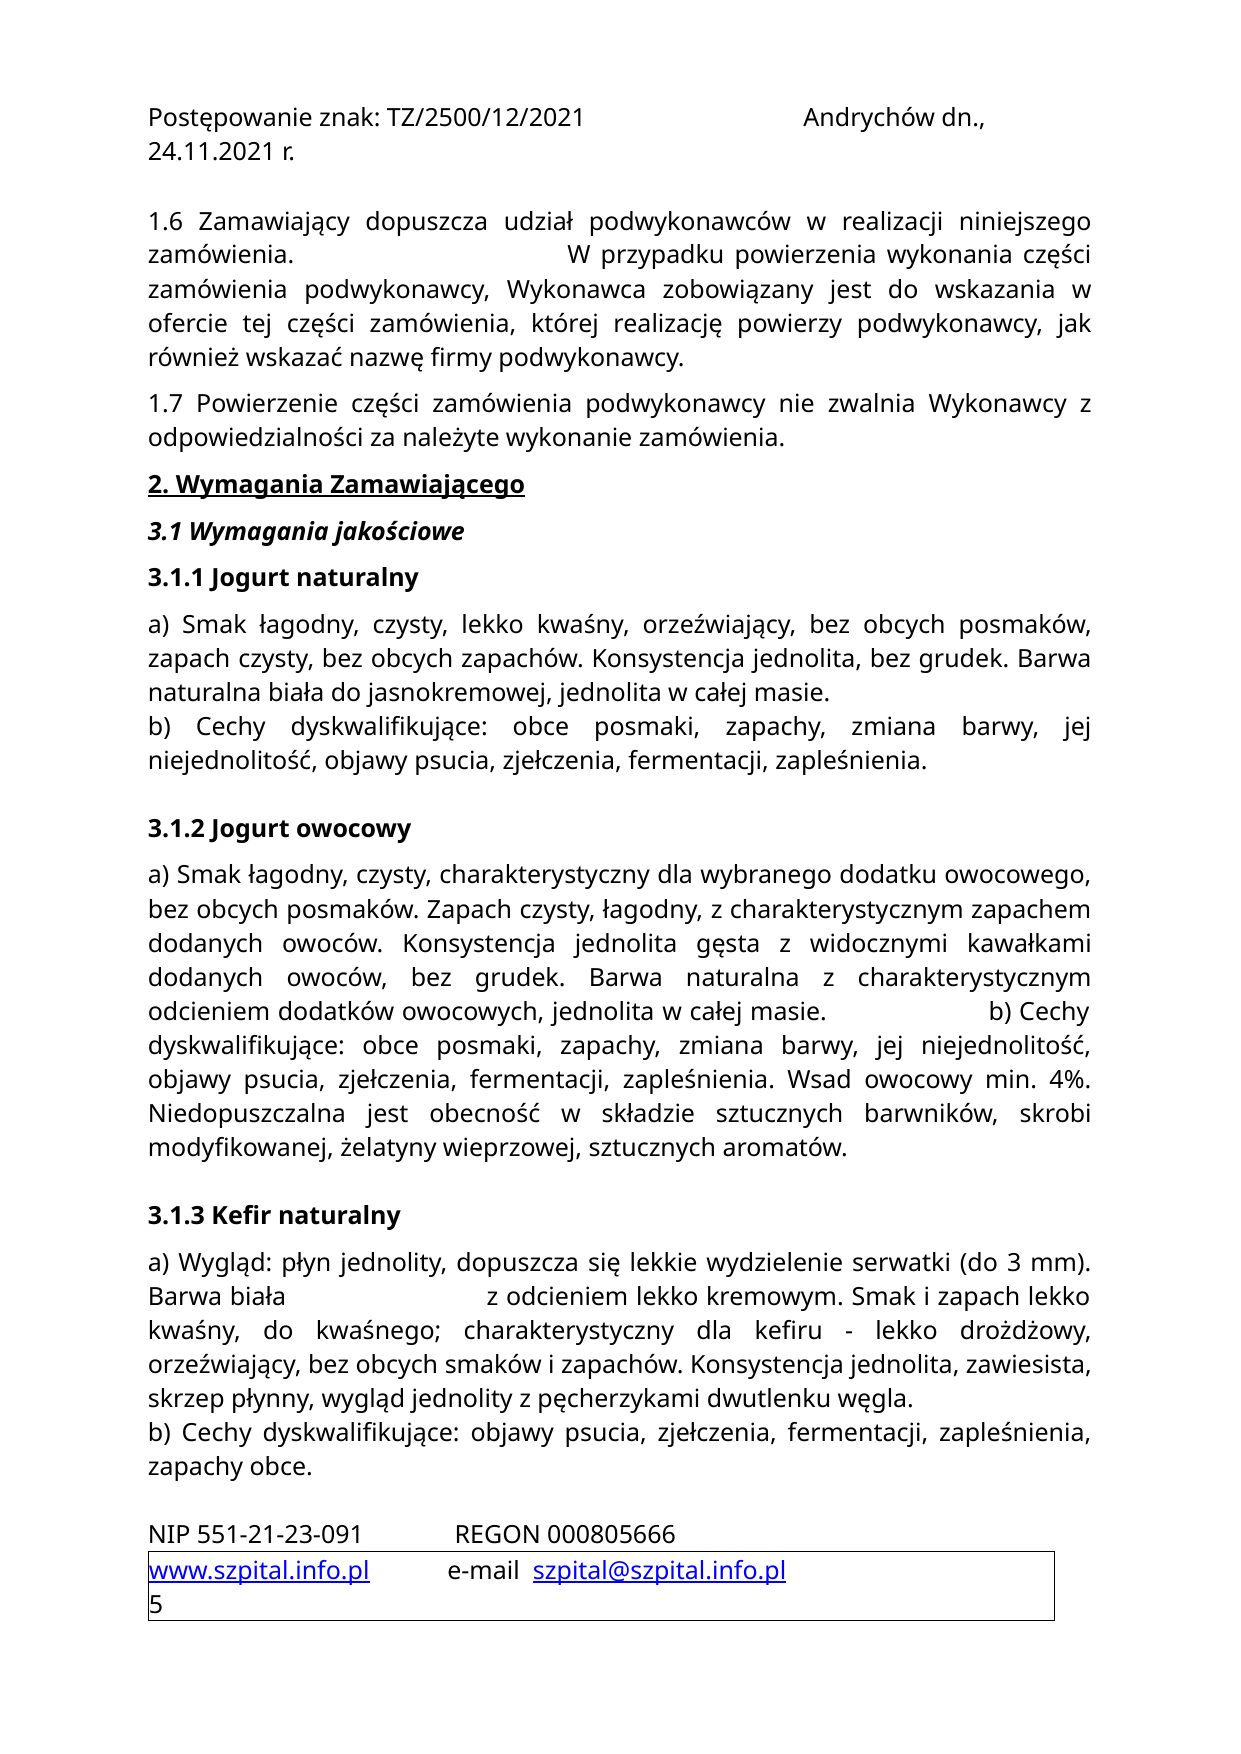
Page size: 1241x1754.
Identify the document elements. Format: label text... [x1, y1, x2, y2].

text 3.1.1 Jogurt naturalny [148, 560, 1092, 594]
text 3.1.2 Jogurt owocowy [148, 811, 1092, 845]
text b) Cechy dyskwalifikujące: objawy psucia, zjełczenia, fermentacji, zapleśnienia, zapachy obce. [148, 1415, 1092, 1483]
text 1.7 Powierzenie części zamówienia podwykonawcy nie zwalnia Wykonawcy z odpowiedzialności za należyte wykonanie zamówienia. [148, 386, 1092, 454]
text a) Smak łagodny, czysty, charakterystyczny dla wybranego dodatku owocowego, bez obcych posmaków. Zapach czysty, łagodny, z charakterystycznym zapachem dodanych owoców. Konsystencja jednolita gęsta z widocznymi kawałkami dodanych owoców, bez grudek. Barwa naturalna z charakterystycznym odcieniem dodatków owocowych, jednolita w całej masie. b) Cechy dyskwalifikujące: obce posmaki, zapachy, zmiana barwy, jej niejednolitość, objawy psucia, zjełczenia, fermentacji, zapleśnienia. Wsad owocowy min. 4%. Niedopuszczalna jest obecność w składzie sztucznych barwników, skrobi modyfikowanej, żelatyny wieprzowej, sztucznych aromatów. [148, 857, 1092, 1164]
text 3.1 Wymagania jakościowe [148, 513, 1092, 547]
text 2. Wymagania Zamawiającego [148, 467, 1092, 501]
text a) Wygląd: płyn jednolity, dopuszcza się lekkie wydzielenie serwatki (do 3 mm). Barwa biała z odcieniem lekko kremowym. Smak i zapach lekko kwaśny, do kwaśnego; charakterystyczny dla kefiru - lekko drożdżowy, orzeźwiający, bez obcych smaków i zapachów. Konsystencja jednolita, zawiesista, skrzep płynny, wygląd jednolity z pęcherzykami dwutlenku węgla. [148, 1244, 1092, 1415]
text a) Smak łagodny, czysty, lekko kwaśny, orzeźwiający, bez obcych posmaków, zapach czysty, bez obcych zapachów. Konsystencja jednolita, bez grudek. Barwa naturalna biała do jasnokremowej, jednolita w całej masie. [148, 606, 1092, 708]
text 3.1.3 Kefir naturalny [148, 1198, 1092, 1232]
text 1.6 Zamawiający dopuszcza udział podwykonawców w realizacji niniejszego zamówienia. W przypadku powierzenia wykonania części zamówienia podwykonawcy, Wykonawca zobowiązany jest do wskazania w ofercie tej części zamówienia, której realizację powierzy podwykonawcy, jak również wskazać nazwę firmy podwykonawcy. [148, 203, 1092, 373]
text b) Cechy dyskwalifikujące: obce posmaki, zapachy, zmiana barwy, jej niejednolitość, objawy psucia, zjełczenia, fermentacji, zapleśnienia. [148, 708, 1092, 777]
